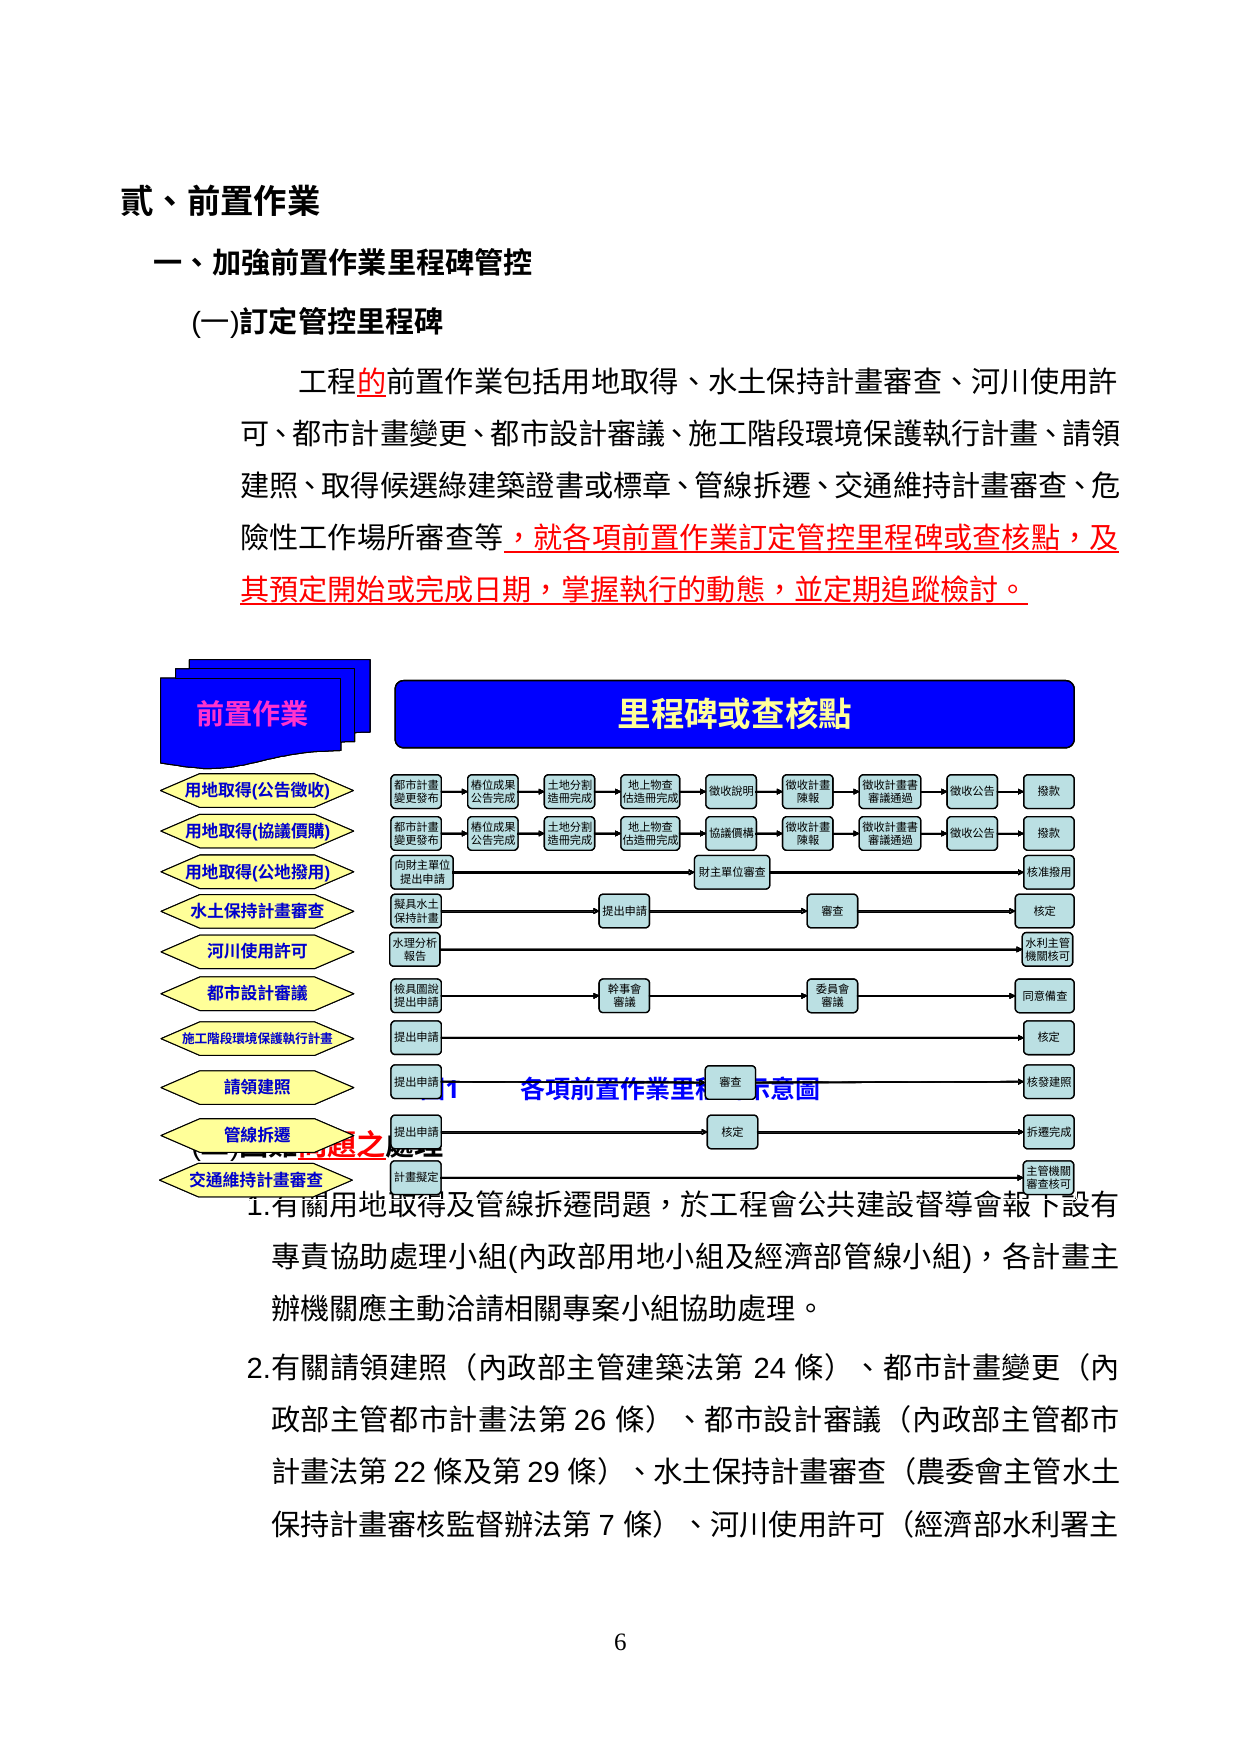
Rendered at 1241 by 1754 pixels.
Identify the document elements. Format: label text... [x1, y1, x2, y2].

subtitle 訂定管控里程碑 [191, 291, 1120, 343]
subtitle 有關用地取得及管線拆遷問題，於工程會公共建設督導會報下設有專責協助處理小組(內政部用地小組及經濟部管線小組)，各計畫主辦機關應主動洽請相關專案小組協助處理。 [246, 1173, 1120, 1329]
list [1077, 1114, 1120, 1166]
text [1077, 1069, 1120, 1106]
list 有關請領建照（內政部主管建築法第 24 條）、都市計畫變更（內政部主管都市計畫法第26 條）、都市設計審議（內政部主管都市計畫法第22 條及第29 條）、水土保持計畫審查（農委會主管水土保持計畫審核監督辦法第7 條）、河川使用許可（經濟部水利署主 [246, 1337, 1120, 1545]
list 困難問題之處理 [191, 1114, 1076, 1166]
subtitle 加強前置作業里程碑管控 [153, 232, 1120, 284]
text 工程的前置作業包括用地取得、水土保持計畫審查、河川使用許可、都市計畫變更、都市設計審議、施工階段環境保護執行計畫、請領建照、取得候選綠建築證書或標章、管線拆遷、交通維持計畫審查、危險性工作場所審查等，就各項前置作業訂定管控里程碑或查核點，及其預定開始或完成日期，掌握執行的動態，並定期追蹤檢討。 [240, 351, 1120, 611]
text 圖1 各項前置作業里程碑示意圖 [120, 1069, 1076, 1106]
subtitle 前置作業 [120, 172, 1120, 224]
